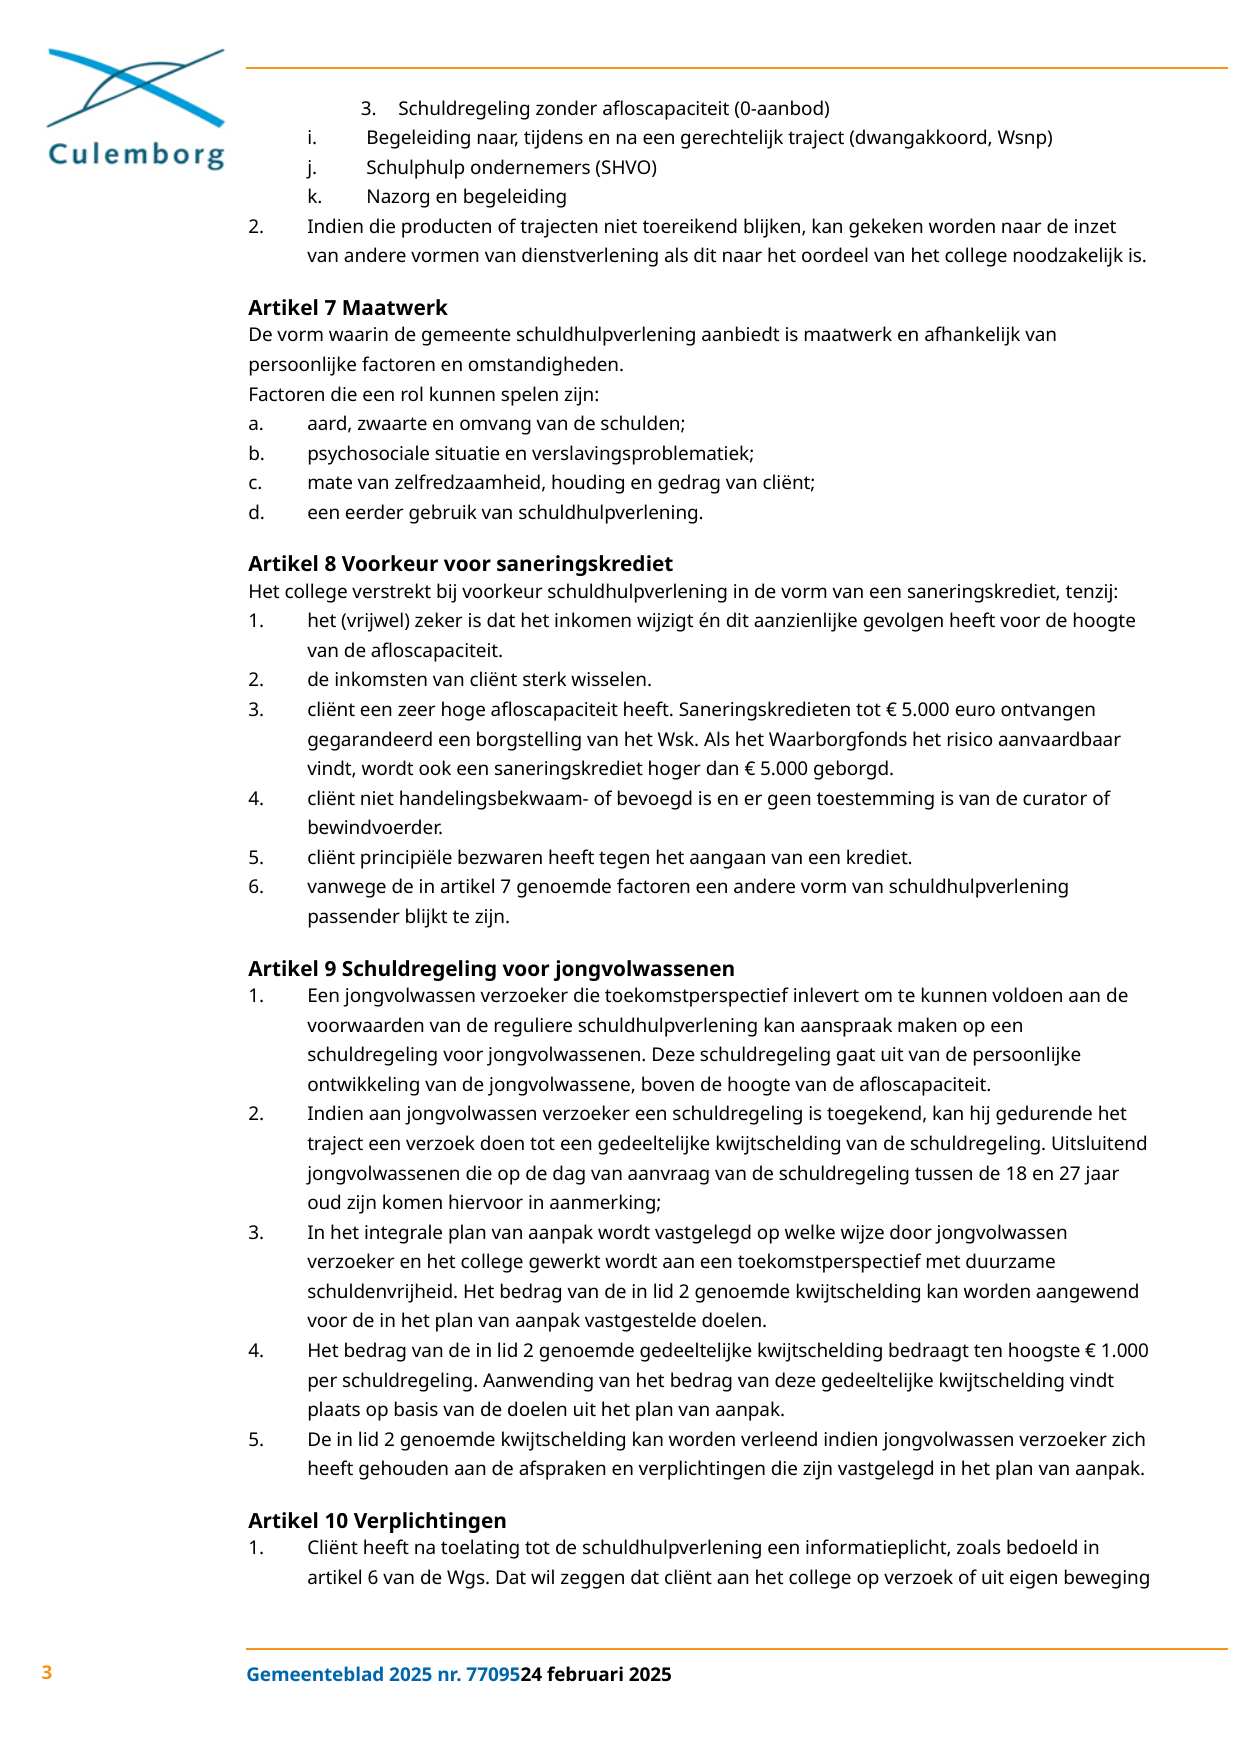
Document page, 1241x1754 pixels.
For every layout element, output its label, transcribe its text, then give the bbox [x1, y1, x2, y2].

list Begeleiding naar, tijdens en na een gerechtelijk traject (dwangakkoord, Wsnp) [307, 124, 1152, 150]
list De in lid 2 genoemde kwijtschelding kan worden verleend indien jongvolwassen verzoeker zich heeft gehouden aan de afspraken en verplichtingen die zijn vastgelegd in het plan van aanpak. [248, 1426, 1152, 1481]
list In het integrale plan van aanpak wordt vastgelegd op welke wijze door jongvolwassen verzoeker en het college gewerkt wordt aan een toekomstperspectief met duurzame schuldenvrijheid. Het bedrag van de in lid 2 genoemde kwijtschelding kan worden aangewend voor de in het plan van aanpak vastgestelde doelen. [248, 1219, 1152, 1333]
list mate van zelfredzaamheid, houding en gedrag van cliënt; [248, 469, 1152, 495]
list de inkomsten van cliënt sterk wisselen. [248, 667, 1152, 692]
text Factoren die een rol kunnen spelen zijn: [248, 381, 1152, 406]
list cliënt een zeer hoge afloscapaciteit heeft. Saneringskredieten tot € 5.000 euro ontvangen gegarandeerd een borgstelling van het Wsk. Als het Waarborgfonds het risico aanvaardbaar vindt, wordt ook een saneringskrediet hoger dan € 5.000 geborgd. [248, 696, 1152, 781]
list Indien die producten of trajecten niet toereikend blijken, kan gekeken worden naar de inzet van andere vormen van dienstverlening als dit naar het oordeel van het college noodzakelijk is. [248, 213, 1152, 268]
list Nazorg en begeleiding [307, 183, 1152, 209]
list Een jongvolwassen verzoeker die toekomstperspectief inlevert om te kunnen voldoen aan de voorwaarden van de reguliere schuldhulpverlening kan aanspraak maken op een schuldregeling voor jongvolwassenen. Deze schuldregeling gaat uit van de persoonlijke ontwikkeling van de jongvolwassene, boven de hoogte van de afloscapaciteit. [248, 982, 1152, 1097]
list vanwege de in artikel 7 genoemde factoren een andere vorm van schuldhulpverlening passender blijkt te zijn. [248, 874, 1152, 929]
list Schulphulp ondernemers (SHVO) [307, 154, 1152, 180]
list het (vrijwel) zeker is dat het inkomen wijzigt én dit aanzienlijke gevolgen heeft voor de hoogte van de afloscapaciteit. [248, 607, 1152, 663]
list cliënt niet handelingsbekwaam- of bevoegd is en er geen toestemming is van de curator of bewindvoerder. [248, 785, 1152, 840]
text De vorm waarin de gemeente schuldhulpverlening aanbiedt is maatwerk en afhankelijk van persoonlijke factoren en omstandigheden. [248, 322, 1152, 377]
picture [41, 47, 231, 172]
list Het bedrag van de in lid 2 genoemde gedeeltelijke kwijtschelding bedraagt ten hoogste € 1.000 per schuldregeling. Aanwending van het bedrag van deze gedeeltelijke kwijtschelding vindt plaats op basis van de doelen uit het plan van aanpak. [248, 1337, 1152, 1422]
text Het college verstrekt bij voorkeur schuldhulpverlening in de vorm van een saneringskrediet, tenzij: [248, 578, 1152, 604]
list Schuldregeling zonder afloscapaciteit (0-aanbod) [361, 95, 1152, 121]
list cliënt principiële bezwaren heeft tegen het aangaan van een krediet. [248, 844, 1152, 870]
list Cliënt heeft na toelating tot de schuldhulpverlening een informatieplicht, zoals bedoeld in artikel 6 van de Wgs. Dat wil zeggen dat cliënt aan het college op verzoek of uit eigen beweging [248, 1534, 1152, 1590]
list aard, zwaarte en omvang van de schulden; [248, 410, 1152, 436]
list een eerder gebruik van schuldhulpverlening. [248, 499, 1152, 525]
text Artikel 10 Verplichtingen [248, 1506, 1152, 1534]
text Artikel 9 Schuldregeling voor jongvolwassenen [248, 954, 1152, 982]
text Artikel 7 Maatwerk [248, 293, 1152, 322]
list psychosociale situatie en verslavingsproblematiek; [248, 440, 1152, 466]
list Indien aan jongvolwassen verzoeker een schuldregeling is toegekend, kan hij gedurende het traject een verzoek doen tot een gedeeltelijke kwijtschelding van de schuldregeling. Uitsluitend jongvolwassenen die op de dag van aanvraag van de schuldregeling tussen de 18 en 27 jaar oud zijn komen hiervoor in aanmerking; [248, 1101, 1152, 1215]
text Artikel 8 Voorkeur voor saneringskrediet [248, 549, 1152, 578]
